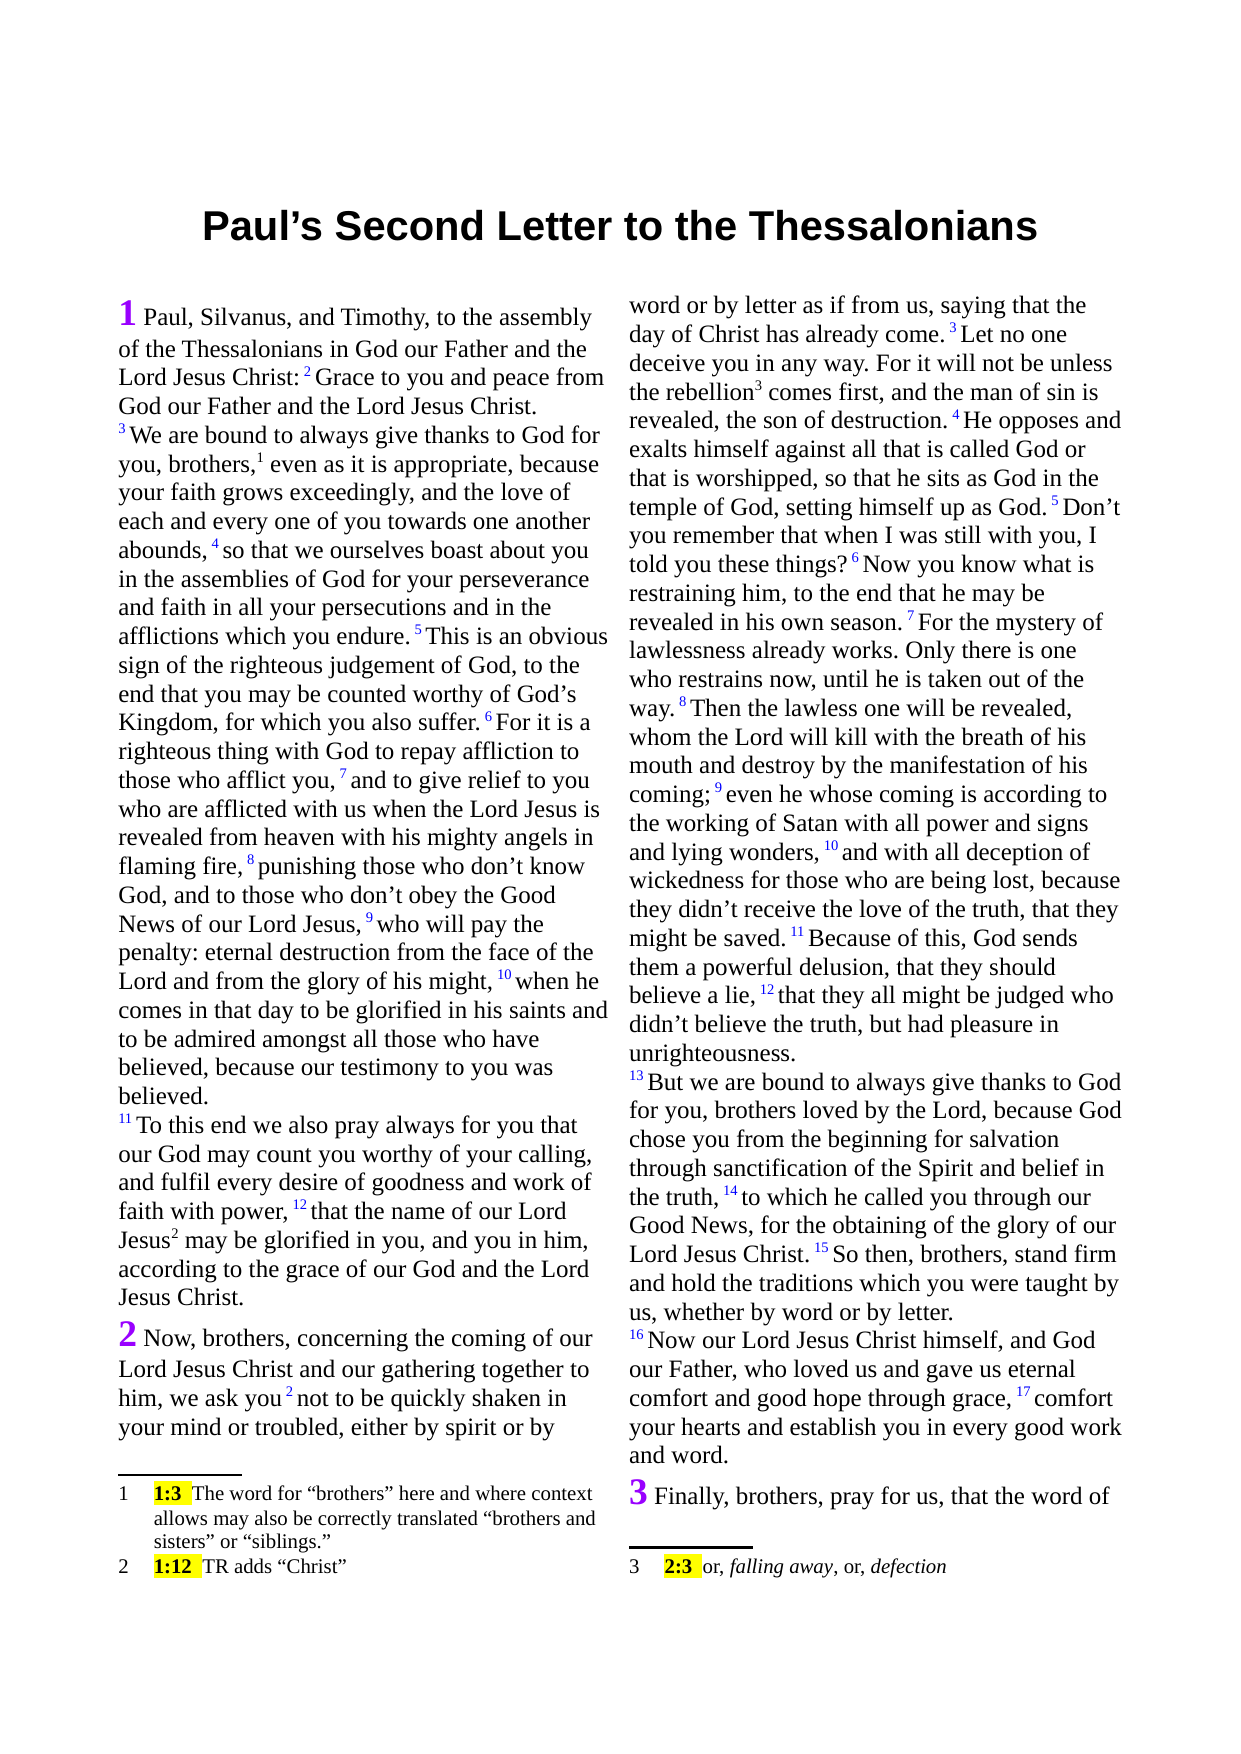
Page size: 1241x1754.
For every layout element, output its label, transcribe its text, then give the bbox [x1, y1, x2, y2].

text 3 Finally, brothers, pray for us, that the word of [629, 1469, 1122, 1512]
text 1:12 TR adds “Christ” [118, 1553, 611, 1578]
title Paul’s Second Letter to the Thessalonians [118, 201, 1122, 249]
text 1 Paul, Silvanus, and Timothy, to the assembly of the Thessalonians in God our Father and the Lord Jesus Christ: 2 Grace to you and peace from God our Father and the Lord Jesus Christ. [118, 291, 611, 420]
text 13 But we are bound to always give thanks to God for you, brothers loved by the Lord, because God chose you from the beginning for salvation through sanctification of the Spirit and belief in the truth, 14 to which he called you through our Good News, for the obtaining of the glory of our Lord Jesus Christ. 15 So then, brothers, stand firm and hold the traditions which you were taught by us, whether by word or by letter. [629, 1067, 1122, 1326]
text 3 We are bound to always give thanks to God for you, brothers, even as it is appropriate, because your faith grows exceedingly, and the love of each and every one of you towards one another abounds, 4 so that we ourselves boast about you in the assemblies of God for your perseverance and faith in all your persecutions and in the afflictions which you endure. 5 This is an obvious sign of the righteous judgement of God, to the end that you may be counted worthy of God’s Kingdom, for which you also suffer. 6 For it is a righteous thing with God to repay affliction to those who afflict you, 7 and to give relief to you who are afflicted with us when the Lord Jesus is revealed from heaven with his mighty angels in flaming fire, 8 punishing those who don’t know God, and to those who don’t obey the Good News of our Lord Jesus, 9 who will pay the penalty: eternal destruction from the face of the Lord and from the glory of his might, 10 when he comes in that day to be glorified in his saints and to be admired amongst all those who have believed, because our testimony to you was believed. [118, 420, 611, 1110]
text 11 To this end we also pray always for you that our God may count you worthy of your calling, and fulfil every desire of goodness and work of faith with power, 12 that the name of our Lord Jesus may be glorified in you, and you in him, according to the grace of our God and the Lord Jesus Christ. [118, 1110, 611, 1311]
text 2:3 or, falling away, or, defection [629, 1553, 1122, 1578]
text word or by letter as if from us, saying that the day of Christ has already come. 3 Let no one deceive you in any way. For it will not be unless the rebellion comes first, and the man of sin is revealed, the son of destruction. 4 He opposes and exalts himself against all that is called God or that is worshipped, so that he sits as God in the temple of God, setting himself up as God. 5 Don’t you remember that when I was still with you, I told you these things? 6 Now you know what is restraining him, to the end that he may be revealed in his own season. 7 For the mystery of lawlessness already works. Only there is one who restrains now, until he is taken out of the way. 8 Then the lawless one will be revealed, whom the Lord will kill with the breath of his mouth and destroy by the manifestation of his coming; 9 even he whose coming is according to the working of Satan with all power and signs and lying wonders, 10 and with all deception of wickedness for those who are being lost, because they didn’t receive the love of the truth, that they might be saved. 11 Because of this, God sends them a powerful delusion, that they should believe a lie, 12 that they all might be judged who didn’t believe the truth, but had pleasure in unrighteousness. [629, 291, 1122, 1067]
text 2 Now, brothers, concerning the coming of our Lord Jesus Christ and our gathering together to him, we ask you 2 not to be quickly shaken in your mind or troubled, either by spirit or by [118, 1311, 611, 1441]
text 16 Now our Lord Jesus Christ himself, and God our Father, who loved us and gave us eternal comfort and good hope through grace, 17 comfort your hearts and establish you in every good work and word. [629, 1326, 1122, 1469]
text 1:3 The word for “brothers” here and where context allows may also be correctly translated “brothers and sisters” or “siblings.” [118, 1481, 611, 1553]
